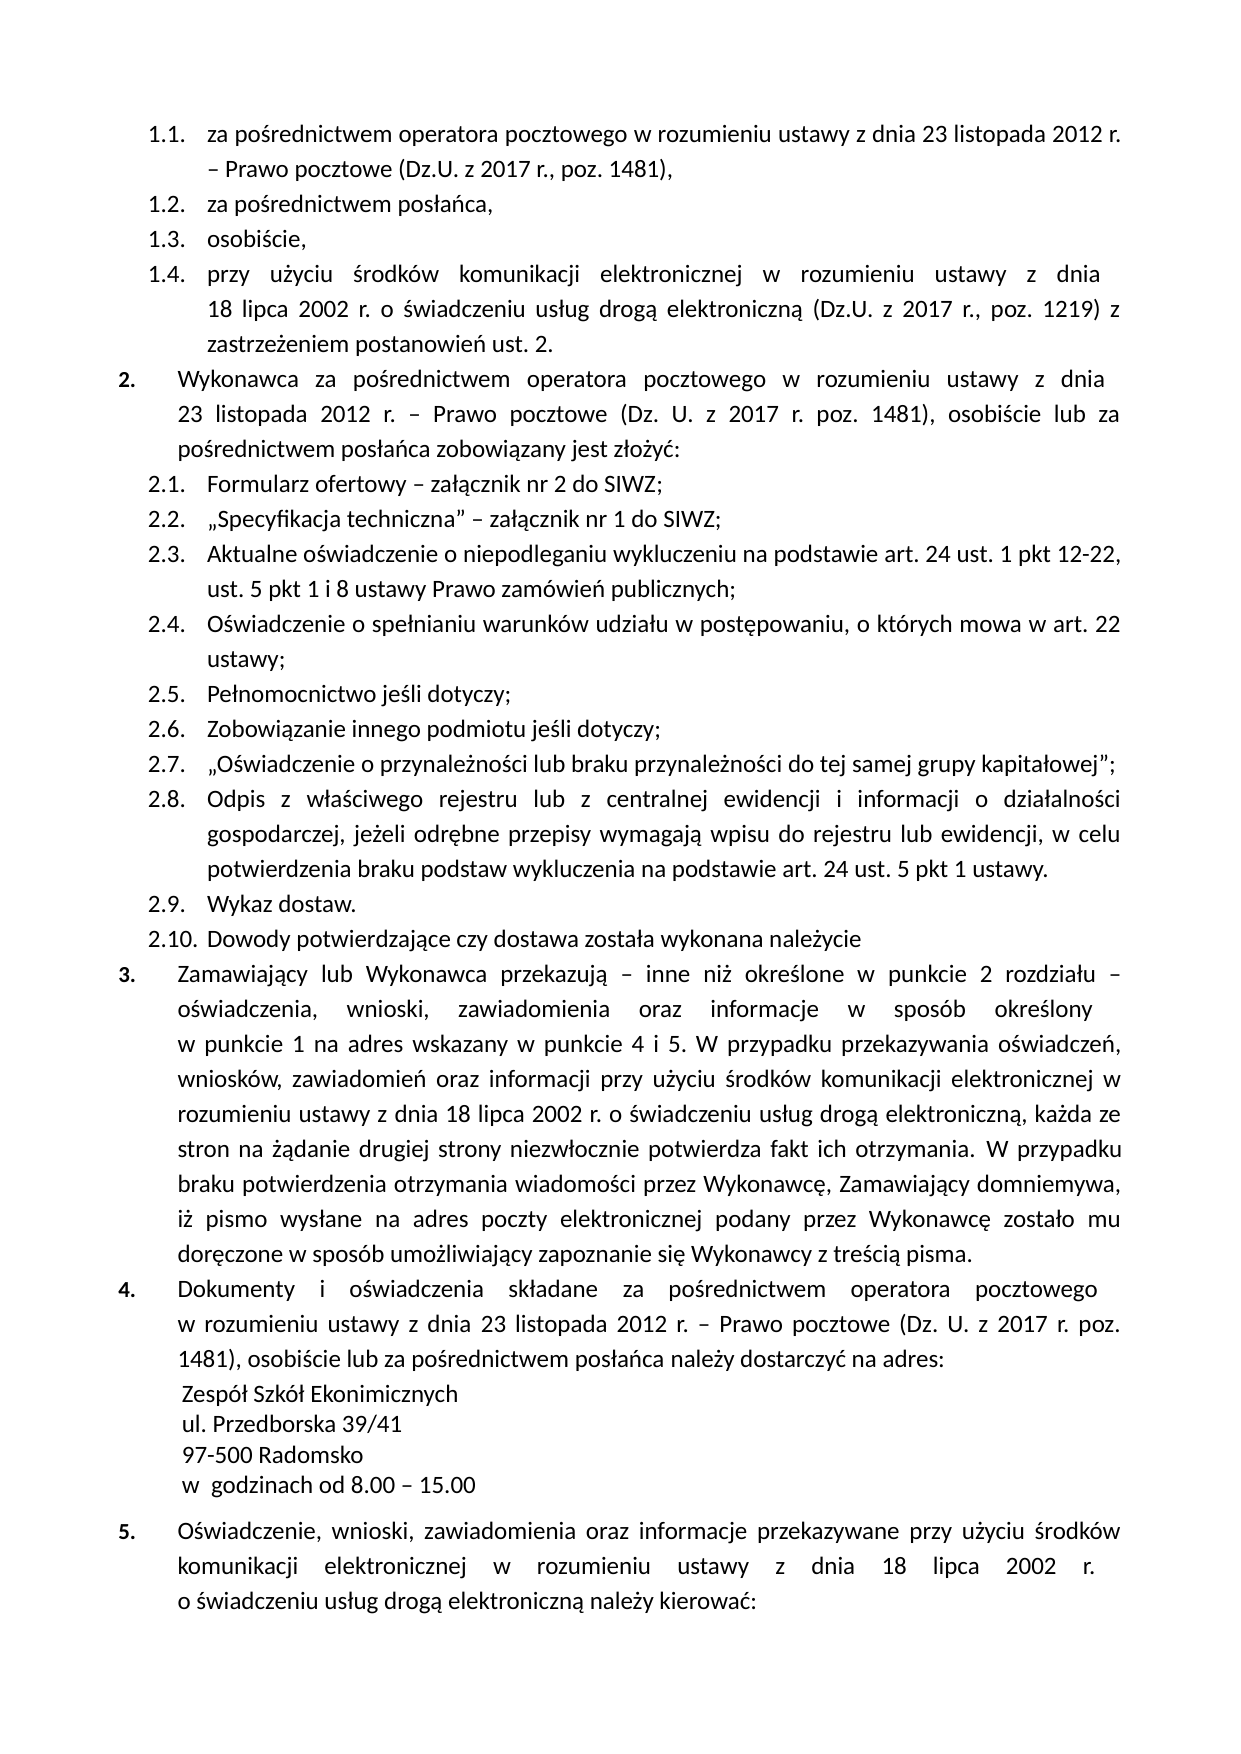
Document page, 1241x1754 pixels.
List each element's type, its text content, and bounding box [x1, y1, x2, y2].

list 2.3. Aktualne oświadczenie o niepodleganiu wykluczeniu na podstawie art. 24 ust. 1 pkt 12-22, ust. 5 pkt 1 i 8 ustawy Prawo zamówień publicznych; [148, 538, 1122, 604]
list 2.6. Zobowiązanie innego podmiotu jeśli dotyczy; [148, 713, 1122, 744]
list ul. Przedborska 39/41 97-500 Radomsko w godzinach od 8.00 – 15.00 [148, 1409, 1122, 1500]
list Oświadczenie, wnioski, zawiadomienia oraz informacje przekazywane przy użyciu środków komunikacji elektronicznej w rozumieniu ustawy z dnia 18 lipca 2002 r. o świadczeniu usług drogą elektroniczną należy kierować: [118, 1515, 1122, 1615]
list Dowody potwierdzające czy dostawa została wykonana należycie [148, 923, 1122, 954]
list za pośrednictwem operatora pocztowego w rozumieniu ustawy z dnia 23 listopada 2012 r. – Prawo pocztowe (Dz.U. z 2017 r., poz. 1481), [148, 118, 1122, 184]
list Zamawiający lub Wykonawca przekazują – inne niż określone w punkcie 2 rozdziału – oświadczenia, wnioski, zawiadomienia oraz informacje w sposób określony w punkcie 1 na adres wskazany w punkcie 4 i 5. W przypadku przekazywania oświadczeń, wniosków, zawiadomień oraz informacji przy użyciu środków komunikacji elektronicznej w rozumieniu ustawy z dnia 18 lipca 2002 r. o świadczeniu usług drogą elektroniczną, każda ze stron na żądanie drugiej strony niezwłocznie potwierdza fakt ich otrzymania. W przypadku braku potwierdzenia otrzymania wiadomości przez Wykonawcę, Zamawiający domniemywa, iż pismo wysłane na adres poczty elektronicznej podany przez Wykonawcę zostało mu doręczone w sposób umożliwiający zapoznanie się Wykonawcy z treścią pisma. [118, 958, 1122, 1269]
list 2.5. Pełnomocnictwo jeśli dotyczy; [148, 678, 1122, 709]
list 2.1. Formularz ofertowy – załącznik nr 2 do SIWZ; [148, 468, 1122, 499]
list 2.4. Oświadczenie o spełnianiu warunków udziału w postępowaniu, o których mowa w art. 22 ustawy; [148, 608, 1122, 674]
list Wykaz dostaw. [148, 888, 1122, 919]
list osobiście, [148, 223, 1122, 254]
list za pośrednictwem posłańca, [148, 188, 1122, 219]
list Wykonawca za pośrednictwem operatora pocztowego w rozumieniu ustawy z dnia 23 listopada 2012 r. – Prawo pocztowe (Dz. U. z 2017 r. poz. 1481), osobiście lub za pośrednictwem posłańca zobowiązany jest złożyć: [118, 363, 1122, 464]
list Zespół Szkół Ekonimicznych [148, 1378, 1122, 1409]
list Odpis z właściwego rejestru lub z centralnej ewidencji i informacji o działalności gospodarczej, jeżeli odrębne przepisy wymagają wpisu do rejestru lub ewidencji, w celu potwierdzenia braku podstaw wykluczenia na podstawie art. 24 ust. 5 pkt 1 ustawy. [148, 783, 1122, 884]
list 2.2. „Specyfikacja techniczna” – załącznik nr 1 do SIWZ; [148, 503, 1122, 534]
list Dokumenty i oświadczenia składane za pośrednictwem operatora pocztowego w rozumieniu ustawy z dnia 23 listopada 2012 r. – Prawo pocztowe (Dz. U. z 2017 r. poz. 1481), osobiście lub za pośrednictwem posłańca należy dostarczyć na adres: [118, 1273, 1122, 1374]
list przy użyciu środków komunikacji elektronicznej w rozumieniu ustawy z dnia 18 lipca 2002 r. o świadczeniu usług drogą elektroniczną (Dz.U. z 2017 r., poz. 1219) z zastrzeżeniem postanowień ust. 2. [148, 258, 1122, 359]
list 2.7. „Oświadczenie o przynależności lub braku przynależności do tej samej grupy kapitałowej”; [148, 748, 1122, 779]
